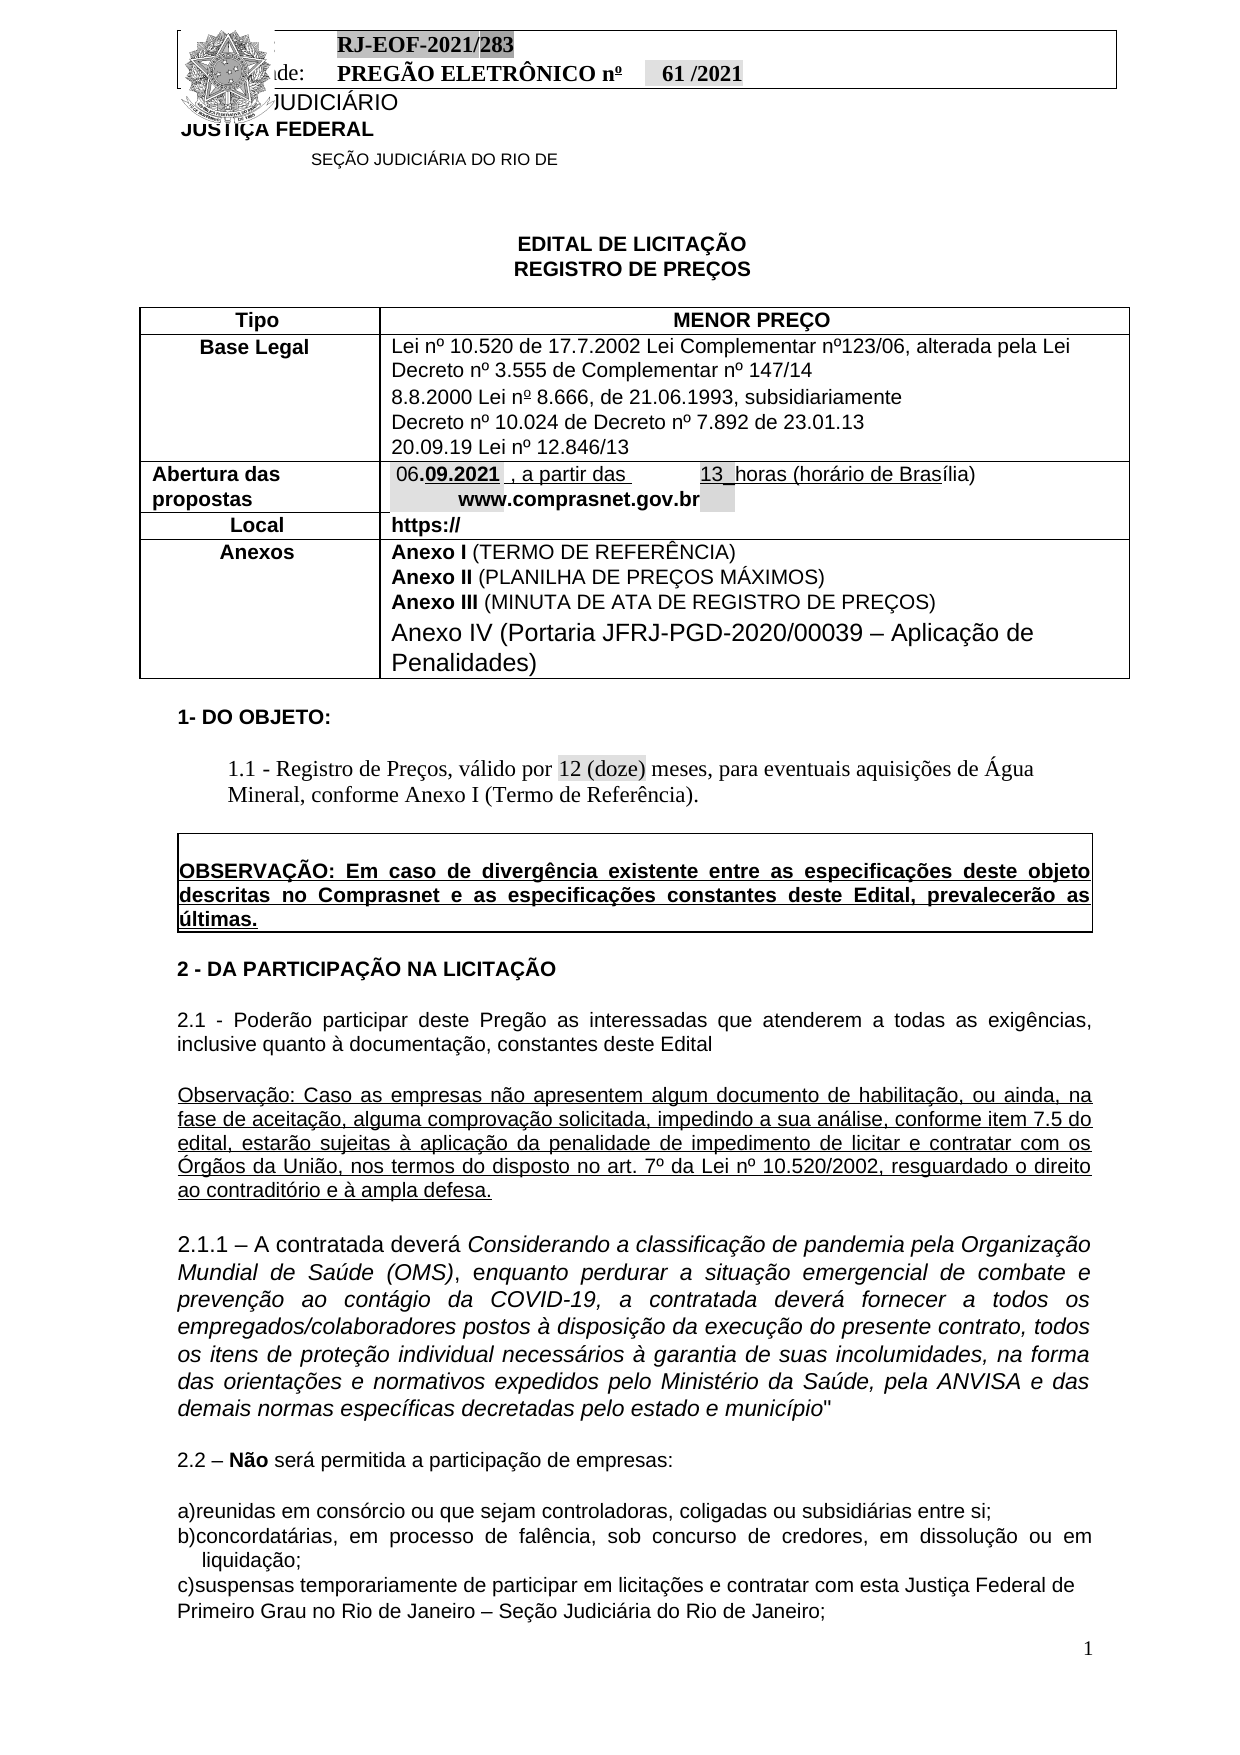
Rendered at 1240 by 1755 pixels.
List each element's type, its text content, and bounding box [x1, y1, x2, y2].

text 2.2 – Não será permitida a participação de empresas: [177, 1448, 1093, 1472]
table_cell https:// [381, 512, 504, 538]
table_cell 13_ [700, 462, 735, 483]
table_cell Anexos [141, 540, 379, 678]
text 2.1 - Poderão participar deste Pregão as interessadas que atenderem a todas as exigências, inclusive quanto à documentação, constantes deste Edital [177, 1007, 1093, 1056]
list concordatárias, em processo de falência, sob concurso de credores, em dissolução ou em liquidação; [153, 1524, 1093, 1572]
table_cell [381, 462, 390, 512]
table_cell 06.09.2021 [390, 462, 504, 512]
list - DO OBJETO: [160, 705, 1093, 729]
table_header Tipo [141, 308, 379, 333]
table_cell horas (horário de Brasília) [735, 462, 1129, 512]
text fase de aceitação, alguma comprovação solicitada, impedindo a sua análise, conforme item 7.5 do [177, 1104, 1093, 1127]
table_cell Base Legal [141, 335, 379, 461]
text edital, estarão sujeitas à aplicação da penalidade de impedimento de licitar e contratar com os Órgãos da União, nos termos do disposto no art. 7º da Lei nº 10.520/2002, resguardado o direito ao contraditório e à ampla defesa. [177, 1128, 1093, 1202]
text Observação: Caso as empresas não apresentem algum documento de habilitação, ou ainda, na [177, 1082, 1093, 1103]
list reunidas em consórcio ou que sejam controladoras, coligadas ou subsidiárias entre si; [153, 1498, 1093, 1522]
table_header MENOR PREÇO [381, 308, 1129, 333]
list suspensas temporariamente de participar em licitações e contratar com esta Justiça Federal de [153, 1573, 1093, 1597]
text EDITAL DE LICITAÇÃO [177, 232, 1092, 256]
table_cell , a partir das www.comprasnet.gov.br [504, 462, 700, 538]
table_cell [700, 512, 1129, 538]
text OBSERVAÇÃO: Em caso de divergência existente entre as especificações deste objeto descritas no Comprasnet e as especificações constantes deste Edital, prevalecerão as últimas. [179, 858, 1092, 931]
table_cell Lei nº 10.520 de 17.7.2002 Lei Complementar nº123/06, alterada pela Lei Decreto nº 3.555 de Complementar nº 147/14 8.8.2000 Lei no 8.666, de 21.06.1993, subsidiariamente Decreto nº 10.024 de Decreto nº 7.892 de 23.01.13 20.09.19 Lei nº 12.846/13 [381, 335, 1129, 461]
table_cell Abertura das propostas [141, 462, 379, 512]
text 1.1 - Registro de Preços, válido por 12 (doze) meses, para eventuais aquisições de Água Mineral, conforme Anexo I (Termo de Referência). [227, 756, 1093, 807]
table_cell Anexo I (TERMO DE REFERÊNCIA) Anexo II (PLANILHA DE PREÇOS MÁXIMOS) Anexo III (MINUTA DE ATA DE REGISTRO DE PREÇOS) Anexo IV (Portaria JFRJ-PGD-2020/00039 – Aplicação de Penalidades) [381, 540, 1129, 678]
subtitle REGISTRO DE PREÇOS [176, 257, 1093, 281]
subtitle 2 - DA PARTICIPAÇÃO NA LICITAÇÃO [177, 957, 1093, 981]
text Primeiro Grau no Rio de Janeiro – Seção Judiciária do Rio de Janeiro; [177, 1598, 1093, 1622]
text 2.1.1 – A contratada deverá Considerando a classificação de pandemia pela Organização Mundial de Saúde (OMS), enquanto perdurar a situação emergencial de combate e prevenção ao contágio da COVID-19, a contratada deverá fornecer a todos os empregados/colaboradores postos à disposição da execução do presente contrato, todos os itens de proteção individual necessários à garantia de suas incolumidades, na forma das orientações e normativos expedidos pelo Ministério da Saúde, pela ANVISA e das demais normas específicas decretadas pelo estado e município" [177, 1231, 1093, 1422]
table_cell 13_ [700, 484, 735, 512]
table_cell Local [141, 513, 379, 538]
